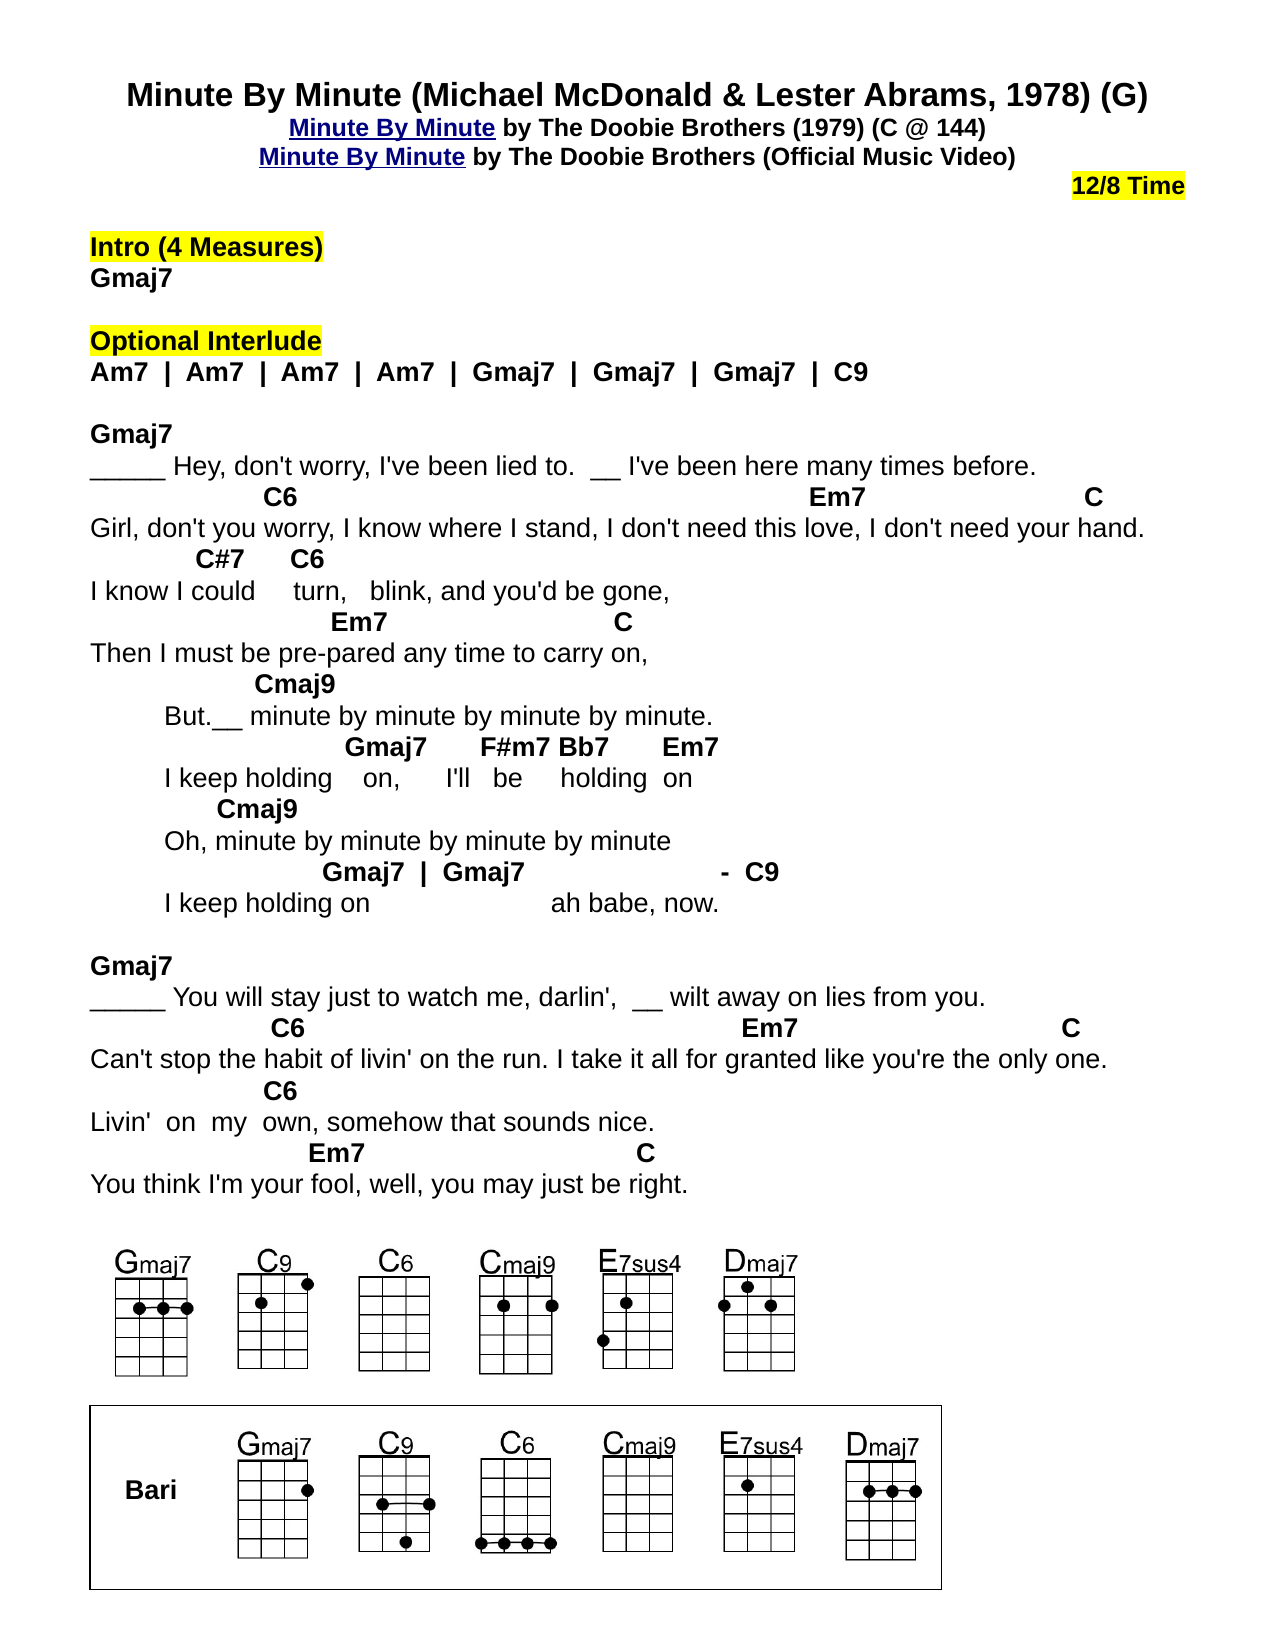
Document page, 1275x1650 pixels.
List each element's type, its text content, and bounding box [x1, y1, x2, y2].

text _____ You will stay just to watch me, darlin', __ wilt away on lies from you. [90, 981, 1185, 1012]
table_header [1063, 1224, 1185, 1405]
picture [705, 1411, 813, 1570]
text Gmaj7 [90, 262, 1185, 293]
text Optional Interlude [90, 325, 1185, 356]
picture [219, 1411, 326, 1577]
picture [219, 1229, 326, 1387]
picture [340, 1229, 448, 1389]
text C#7 C6 [90, 543, 1185, 575]
text Em7 C [90, 606, 1185, 637]
table_header [942, 1224, 1063, 1405]
text Gmaj7 [90, 950, 1185, 981]
table_cell [942, 1405, 1063, 1589]
table_cell Bari [91, 1406, 212, 1589]
text Can't stop the habit of livin' on the run. I take it all for granted like you're the only one. [90, 1043, 1185, 1075]
text Cmaj9 [164, 668, 1185, 700]
text Then I must be pre-pared any time to carry on, [90, 637, 1185, 668]
table_header [212, 1224, 333, 1405]
text Am7 | Am7 | Am7 | Am7 | Gmaj7 | Gmaj7 | Gmaj7 | C9 [90, 356, 1185, 387]
picture [96, 1229, 206, 1395]
picture [460, 1229, 571, 1393]
text Gmaj7 | Gmaj7 - C9 [164, 856, 1185, 887]
text I keep holding on ah babe, now. [164, 887, 1185, 918]
picture [584, 1229, 691, 1387]
text I know I could turn, blink, and you'd be gone, [90, 575, 1185, 606]
table_cell [698, 1406, 820, 1589]
table_cell [577, 1406, 698, 1589]
text Minute By Minute by The Doobie Brothers (1979) (C @ 144) [90, 113, 1185, 142]
table_cell [1063, 1405, 1185, 1589]
text Oh, minute by minute by minute by minute [164, 825, 1185, 856]
text You think I'm your fool, well, you may just be right. [90, 1168, 1185, 1200]
table_cell [333, 1406, 455, 1589]
text Gmaj7 [90, 418, 1185, 450]
table_cell [212, 1406, 333, 1589]
text Gmaj7 F#m7 Bb7 Em7 [164, 731, 1185, 762]
text 12/8 Time [90, 171, 1185, 200]
text I keep holding on, I'll be holding on [164, 762, 1185, 793]
table_header [820, 1224, 942, 1405]
text Minute By Minute by The Doobie Brothers (Official Music Video) [90, 142, 1185, 171]
text Em7 C [90, 1137, 1185, 1168]
picture [462, 1411, 569, 1571]
table_header [577, 1224, 698, 1405]
table_cell [820, 1406, 941, 1589]
picture [340, 1411, 448, 1570]
text C6 Em7 C [90, 481, 1185, 512]
table_header [698, 1224, 820, 1405]
text Intro (4 Measures) [90, 231, 1185, 262]
text Livin' on my own, somehow that sounds nice. [90, 1106, 1185, 1137]
picture [705, 1229, 813, 1389]
picture [584, 1411, 691, 1570]
table_cell [455, 1406, 577, 1589]
table_header [90, 1224, 212, 1405]
picture [827, 1411, 934, 1579]
table_header [333, 1224, 455, 1405]
text But.__ minute by minute by minute by minute. [164, 700, 1185, 731]
text Cmaj9 [164, 793, 1185, 825]
text _____ Hey, don't worry, I've been lied to. __ I've been here many times before. [90, 450, 1185, 481]
text C6 [90, 1075, 1185, 1106]
text Minute By Minute (Michael McDonald & Lester Abrams, 1978) (G) [90, 75, 1185, 113]
text Girl, don't you worry, I know where I stand, I don't need this love, I don't need your hand. [90, 512, 1185, 543]
table_header [455, 1224, 577, 1405]
text C6 Em7 C [90, 1012, 1185, 1043]
